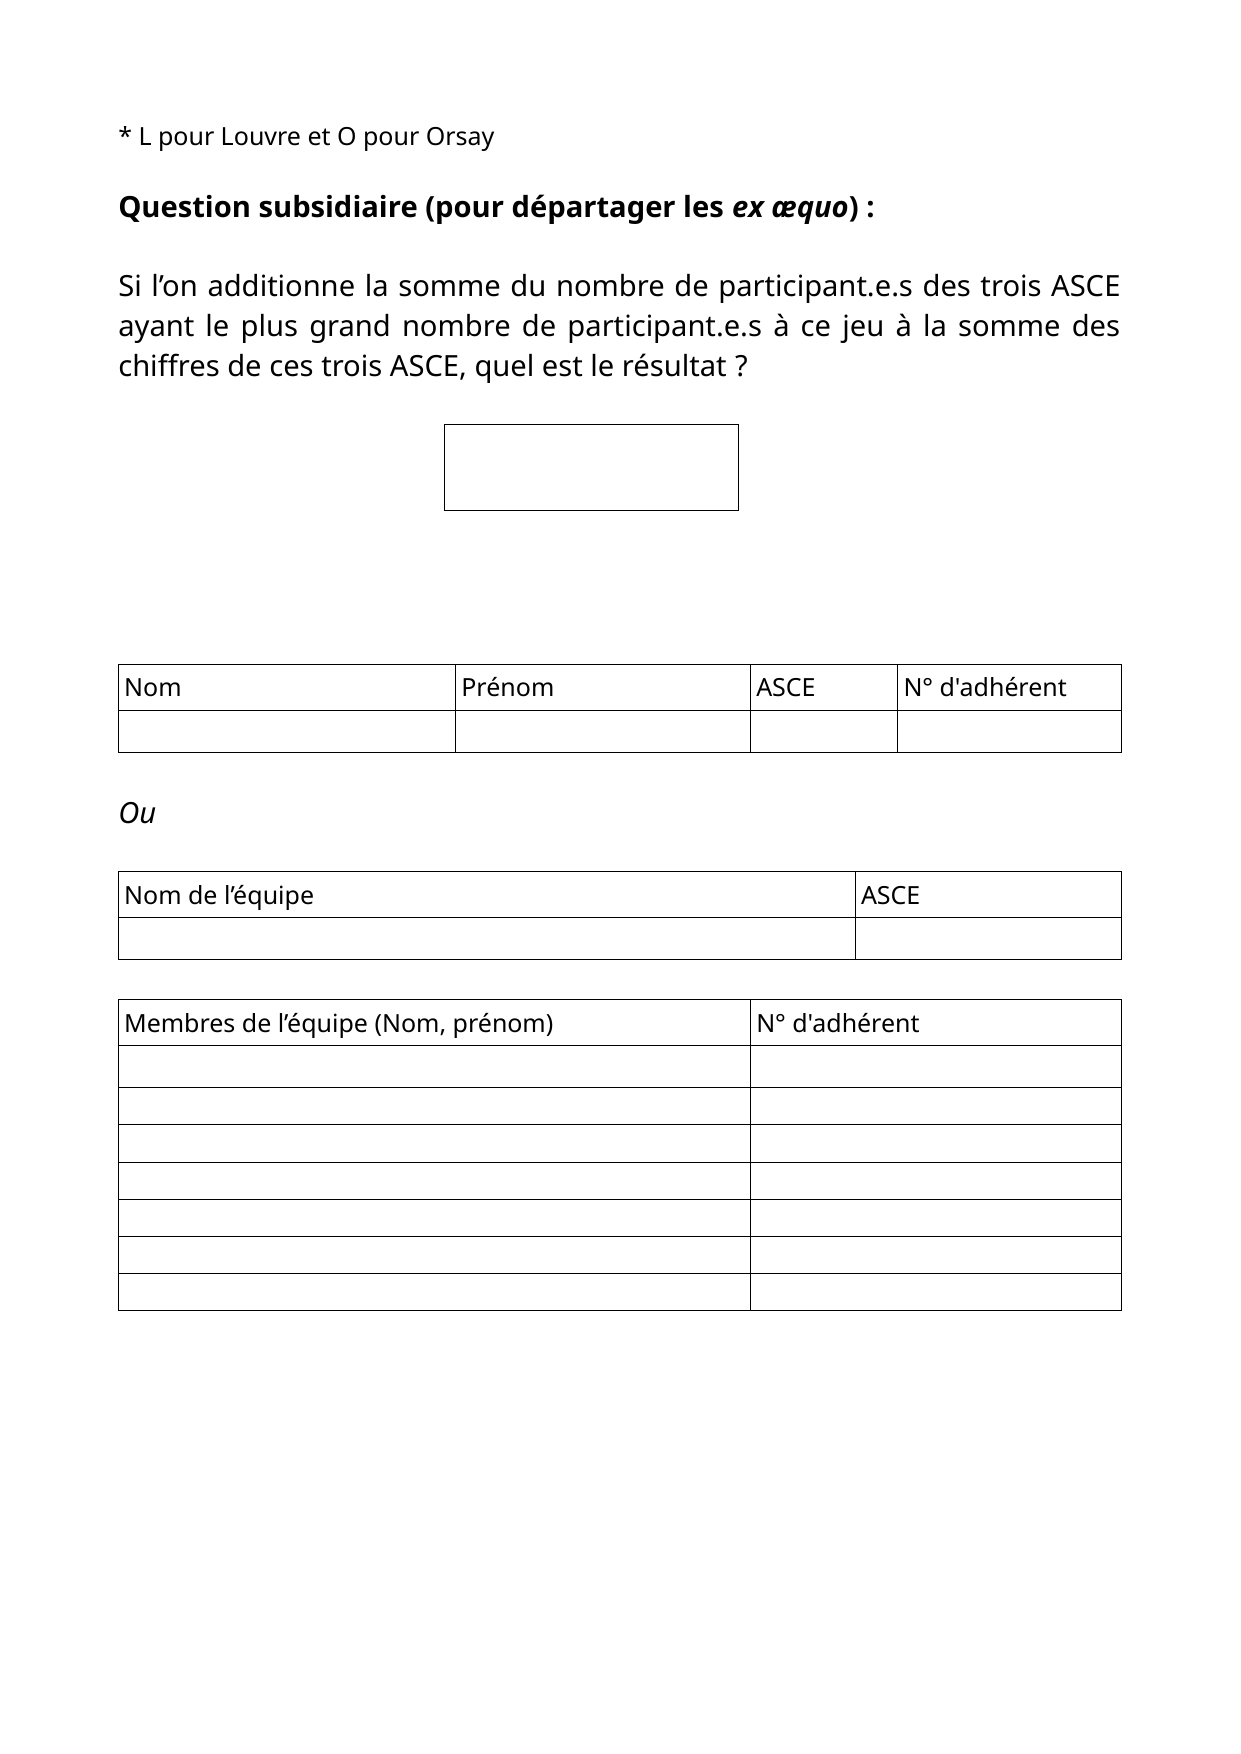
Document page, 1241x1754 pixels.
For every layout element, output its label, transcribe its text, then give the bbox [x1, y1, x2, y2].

table_header Prénom [456, 665, 750, 710]
table_cell [119, 1163, 750, 1199]
table_cell [119, 918, 855, 959]
table_cell [119, 1125, 750, 1161]
table_cell [751, 1125, 1121, 1161]
table_header N° d'adhérent [751, 1000, 1121, 1045]
table_cell [456, 711, 750, 752]
table_cell [751, 1163, 1121, 1199]
text Ou [118, 792, 1122, 832]
table_cell [119, 1200, 750, 1236]
table_cell [751, 1088, 1121, 1124]
table_cell [856, 918, 1121, 959]
table_cell [751, 1274, 1121, 1310]
table_cell [898, 711, 1121, 752]
table_header ASCE [751, 665, 897, 710]
table_cell [119, 1237, 750, 1273]
table_cell [119, 711, 455, 752]
text * L pour Louvre et O pour Orsay [118, 118, 1122, 152]
table_header Nom de l’équipe [119, 872, 855, 917]
table_cell [751, 1237, 1121, 1273]
table_header Nom [119, 665, 455, 710]
text Si l’on additionne la somme du nombre de participant.e.s des trois ASCE ayant le plus grand nombre de participant.e.s à ce jeu à la somme des chiffres de ces trois ASCE, quel est le résultat ? [118, 266, 1122, 385]
table_cell [119, 1274, 750, 1310]
table_header N° d'adhérent [898, 665, 1121, 710]
text Question subsidiaire (pour départager les ex æquo) : [118, 186, 1122, 226]
table_cell [119, 1088, 750, 1124]
table_header ASCE [856, 872, 1121, 917]
table_header [445, 425, 738, 510]
table_cell [119, 1046, 750, 1087]
table_cell [751, 1200, 1121, 1236]
table_cell [751, 711, 897, 752]
table_cell [751, 1046, 1121, 1087]
table_header Membres de l’équipe (Nom, prénom) [119, 1000, 750, 1045]
